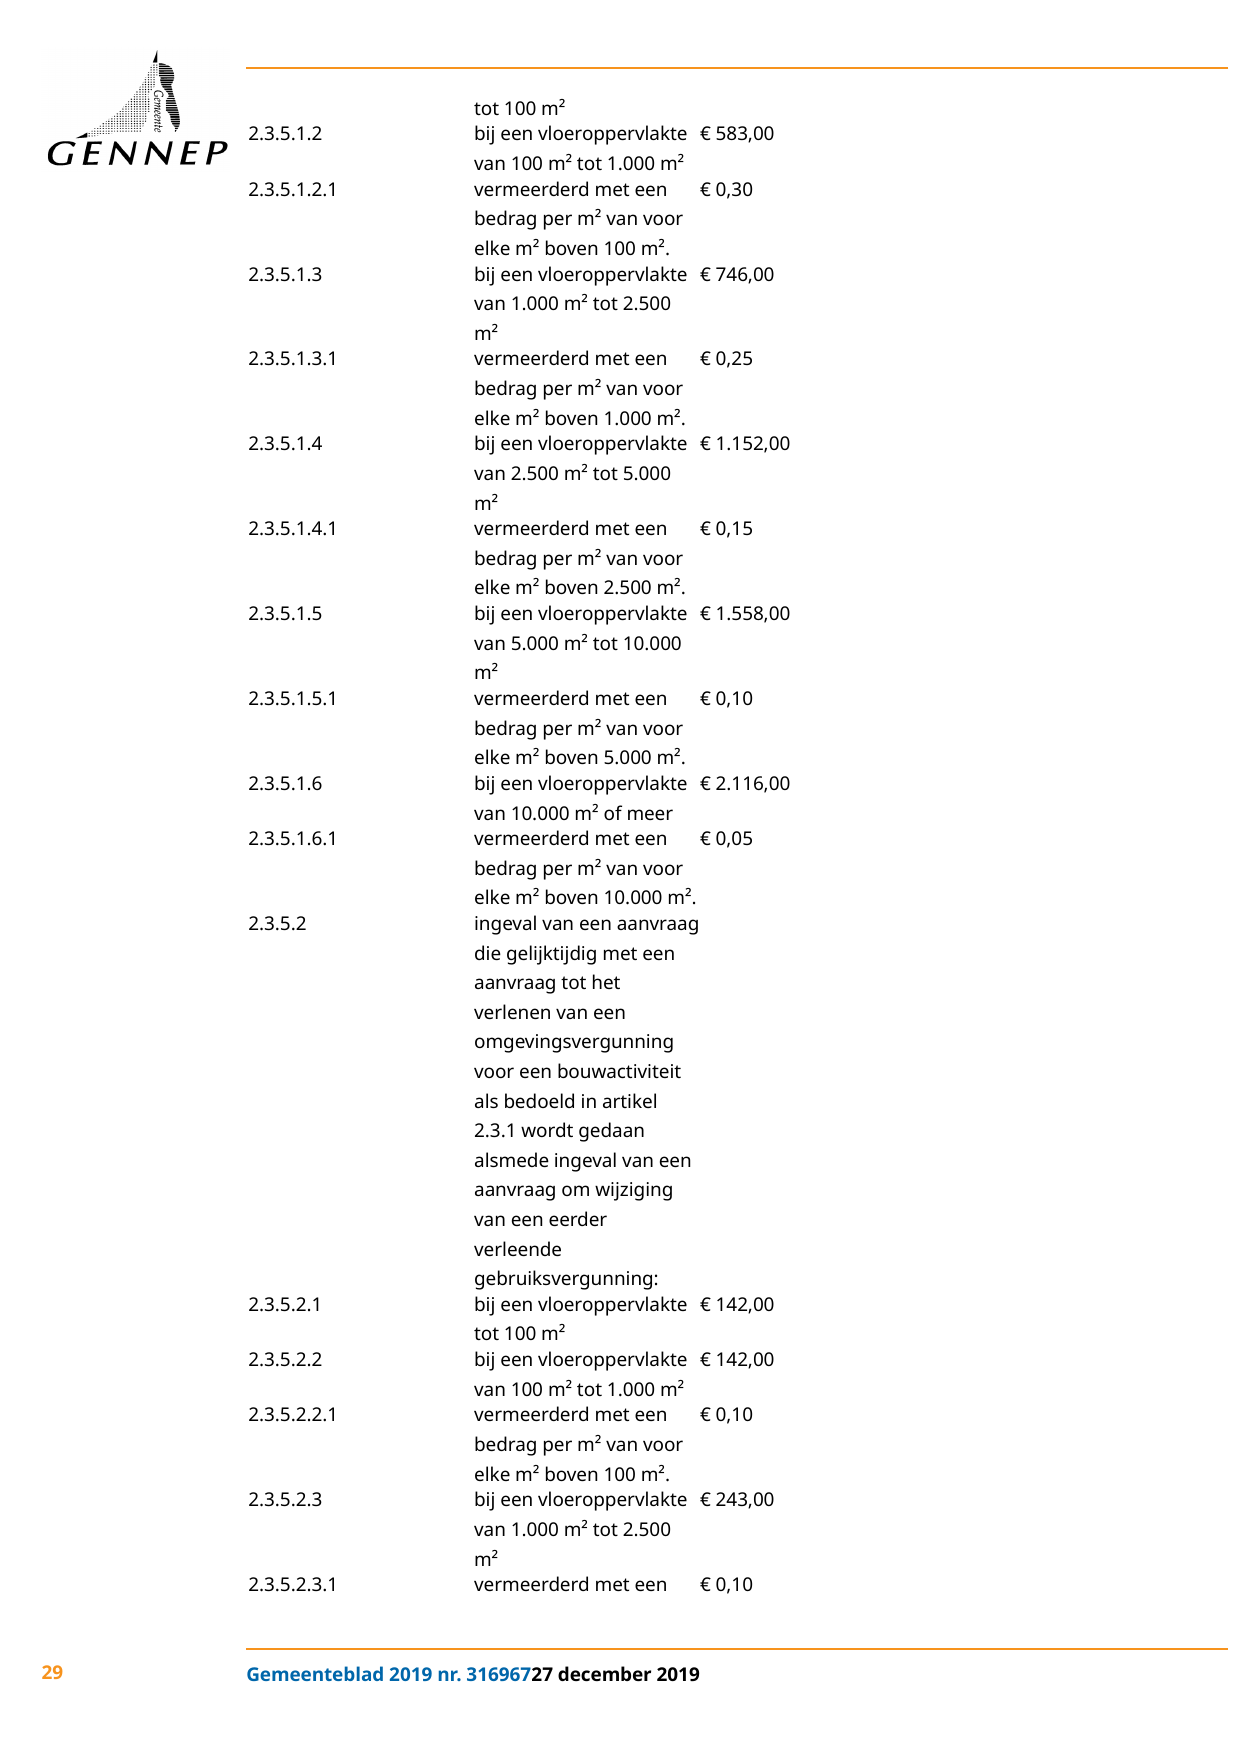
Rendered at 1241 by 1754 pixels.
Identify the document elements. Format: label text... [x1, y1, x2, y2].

table_cell 2.3.5.2.2 [248, 1346, 474, 1402]
table_cell ingeval van een aanvraag die gelijktijdig met een aanvraag tot het verlenen van een omgevingsvergunning voor een bouwactiviteit als bedoeld in artikel 2.3.1 wordt gedaan alsmede ingeval van een aanvraag om wijziging van een eerder verleende gebruiksvergunning: [474, 910, 700, 1291]
table_cell bij een vloeroppervlakte van 10.000 m² of meer [474, 770, 700, 825]
table_cell vermeerderd met een [474, 1571, 700, 1597]
table_cell € 1.558,00 [700, 600, 926, 685]
table_cell € 0,25 [700, 346, 926, 431]
table_cell 2.3.5.1.3 [248, 261, 474, 346]
table_cell € 746,00 [700, 261, 926, 346]
table_cell [926, 1291, 1152, 1346]
table_cell bij een vloeroppervlakte van 1.000 m² tot 2.500 m² [474, 1487, 700, 1571]
table_cell [926, 1487, 1152, 1571]
table_cell vermeerderd met een bedrag per m² van voor elke m² boven 100 m². [474, 176, 700, 261]
table_cell 2.3.5.2.2.1 [248, 1402, 474, 1487]
table_cell € 0,10 [700, 1402, 926, 1487]
table_cell 2.3.5.1.3.1 [248, 346, 474, 431]
table_cell tot 100 m² [474, 95, 700, 121]
table_cell [926, 346, 1152, 431]
table_cell 2.3.5.2.1 [248, 1291, 474, 1346]
table_cell bij een vloeroppervlakte tot 100 m² [474, 1291, 700, 1346]
table_cell [926, 1402, 1152, 1487]
table_cell 2.3.5.1.4 [248, 431, 474, 515]
table_cell 2.3.5.1.5.1 [248, 685, 474, 770]
table_cell [926, 176, 1152, 261]
table_cell [926, 825, 1152, 910]
table_cell vermeerderd met een bedrag per m² van voor elke m² boven 10.000 m². [474, 825, 700, 910]
table_cell 2.3.5.1.6.1 [248, 825, 474, 910]
table_cell vermeerderd met een bedrag per m² van voor elke m² boven 2.500 m². [474, 515, 700, 600]
table_cell € 0,05 [700, 825, 926, 910]
table_cell € 0,30 [700, 176, 926, 261]
table_cell 2.3.5.1.5 [248, 600, 474, 685]
table_cell [926, 431, 1152, 515]
picture [41, 47, 231, 172]
table_cell [248, 95, 474, 121]
table_cell bij een vloeroppervlakte van 100 m² tot 1.000 m² [474, 1346, 700, 1402]
table_cell € 142,00 [700, 1346, 926, 1402]
table_cell vermeerderd met een bedrag per m² van voor elke m² boven 1.000 m². [474, 346, 700, 431]
table_cell [926, 1346, 1152, 1402]
table_cell € 0,15 [700, 515, 926, 600]
table_cell € 1.152,00 [700, 431, 926, 515]
table_cell [926, 910, 1152, 1291]
table_cell bij een vloeroppervlakte van 100 m² tot 1.000 m² [474, 121, 700, 176]
table_cell 2.3.5.1.4.1 [248, 515, 474, 600]
table_cell [700, 910, 926, 1291]
table_cell [926, 1571, 1152, 1597]
table_cell 2.3.5.2 [248, 910, 474, 1291]
table_cell € 583,00 [700, 121, 926, 176]
table_cell bij een vloeroppervlakte van 2.500 m² tot 5.000 m² [474, 431, 700, 515]
table_cell € 142,00 [700, 1291, 926, 1346]
table_cell [926, 770, 1152, 825]
table_cell bij een vloeroppervlakte van 5.000 m² tot 10.000 m² [474, 600, 700, 685]
table_cell [926, 515, 1152, 600]
table_cell vermeerderd met een bedrag per m² van voor elke m² boven 5.000 m². [474, 685, 700, 770]
table_cell € 243,00 [700, 1487, 926, 1571]
table_cell [926, 685, 1152, 770]
table_cell € 2.116,00 [700, 770, 926, 825]
table_cell € 0,10 [700, 1571, 926, 1597]
table_cell [926, 121, 1152, 176]
table_cell [700, 95, 926, 121]
table_cell 2.3.5.2.3.1 [248, 1571, 474, 1597]
table_cell 2.3.5.1.2.1 [248, 176, 474, 261]
table_cell vermeerderd met een bedrag per m² van voor elke m² boven 100 m². [474, 1402, 700, 1487]
table_cell [926, 600, 1152, 685]
table_cell € 0,10 [700, 685, 926, 770]
table_cell 2.3.5.2.3 [248, 1487, 474, 1571]
table_cell 2.3.5.1.2 [248, 121, 474, 176]
table_cell bij een vloeroppervlakte van 1.000 m² tot 2.500 m² [474, 261, 700, 346]
table_cell [926, 95, 1152, 121]
table_cell [926, 261, 1152, 346]
table_cell 2.3.5.1.6 [248, 770, 474, 825]
